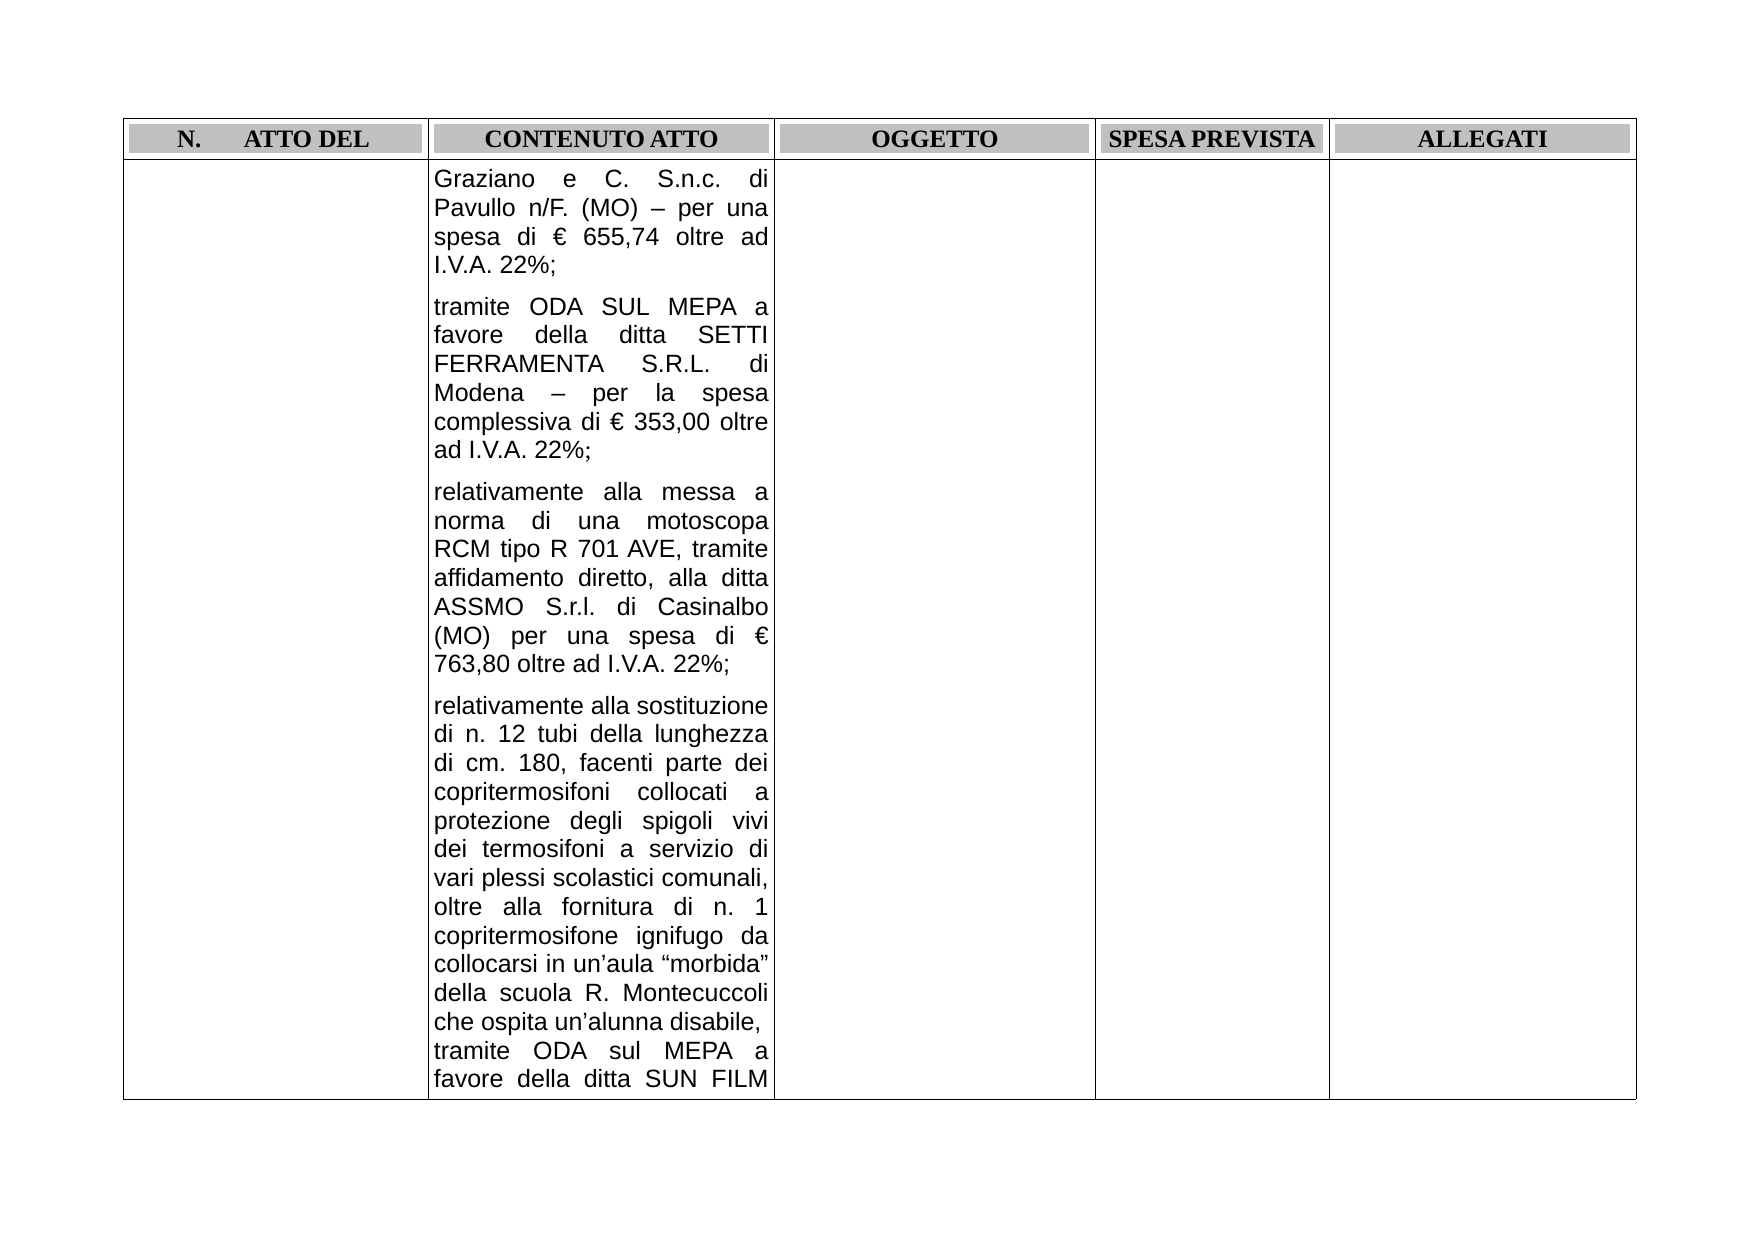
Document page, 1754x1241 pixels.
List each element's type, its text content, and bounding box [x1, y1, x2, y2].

table_cell Graziano e C. S.n.c. di Pavullo n/F. (MO) – per una spesa di € 655,74 oltre ad I.V.A. 22%; tramite ODA SUL MEPA a favore della ditta SETTI FERRAMENTA S.R.L. di Modena – per la spesa complessiva di € 353,00 oltre ad I.V.A. 22%; relativamente alla messa a norma di una motoscopa RCM tipo R 701 AVE, tramite affidamento diretto, alla ditta ASSMO S.r.l. di Casinalbo (MO) per una spesa di € 763,80 oltre ad I.V.A. 22%; relativamente alla sostituzione di n. 12 tubi della lunghezza di cm. 180, facenti parte dei copritermosifoni collocati a protezione degli spigoli vivi dei termosifoni a servizio di vari plessi scolastici comunali, oltre alla fornitura di n. 1 copritermosifone ignifugo da collocarsi in un’aula “morbida” della scuola R. Montecuccoli che ospita un’alunna disabile, tramite ODA sul MEPA a favore della ditta SUN FILM [429, 160, 774, 1099]
table_header ALLEGATI [1330, 119, 1636, 158]
table_cell [124, 160, 428, 1099]
table_header CONTENUTO ATTO [429, 119, 774, 158]
table_header N. ATTO DEL [124, 119, 428, 158]
table_cell [775, 160, 1095, 1099]
table_header OGGETTO [775, 119, 1095, 158]
table_header SPESA PREVISTA [1096, 119, 1329, 158]
table_cell [1330, 160, 1636, 1099]
table_cell [1096, 160, 1329, 1099]
